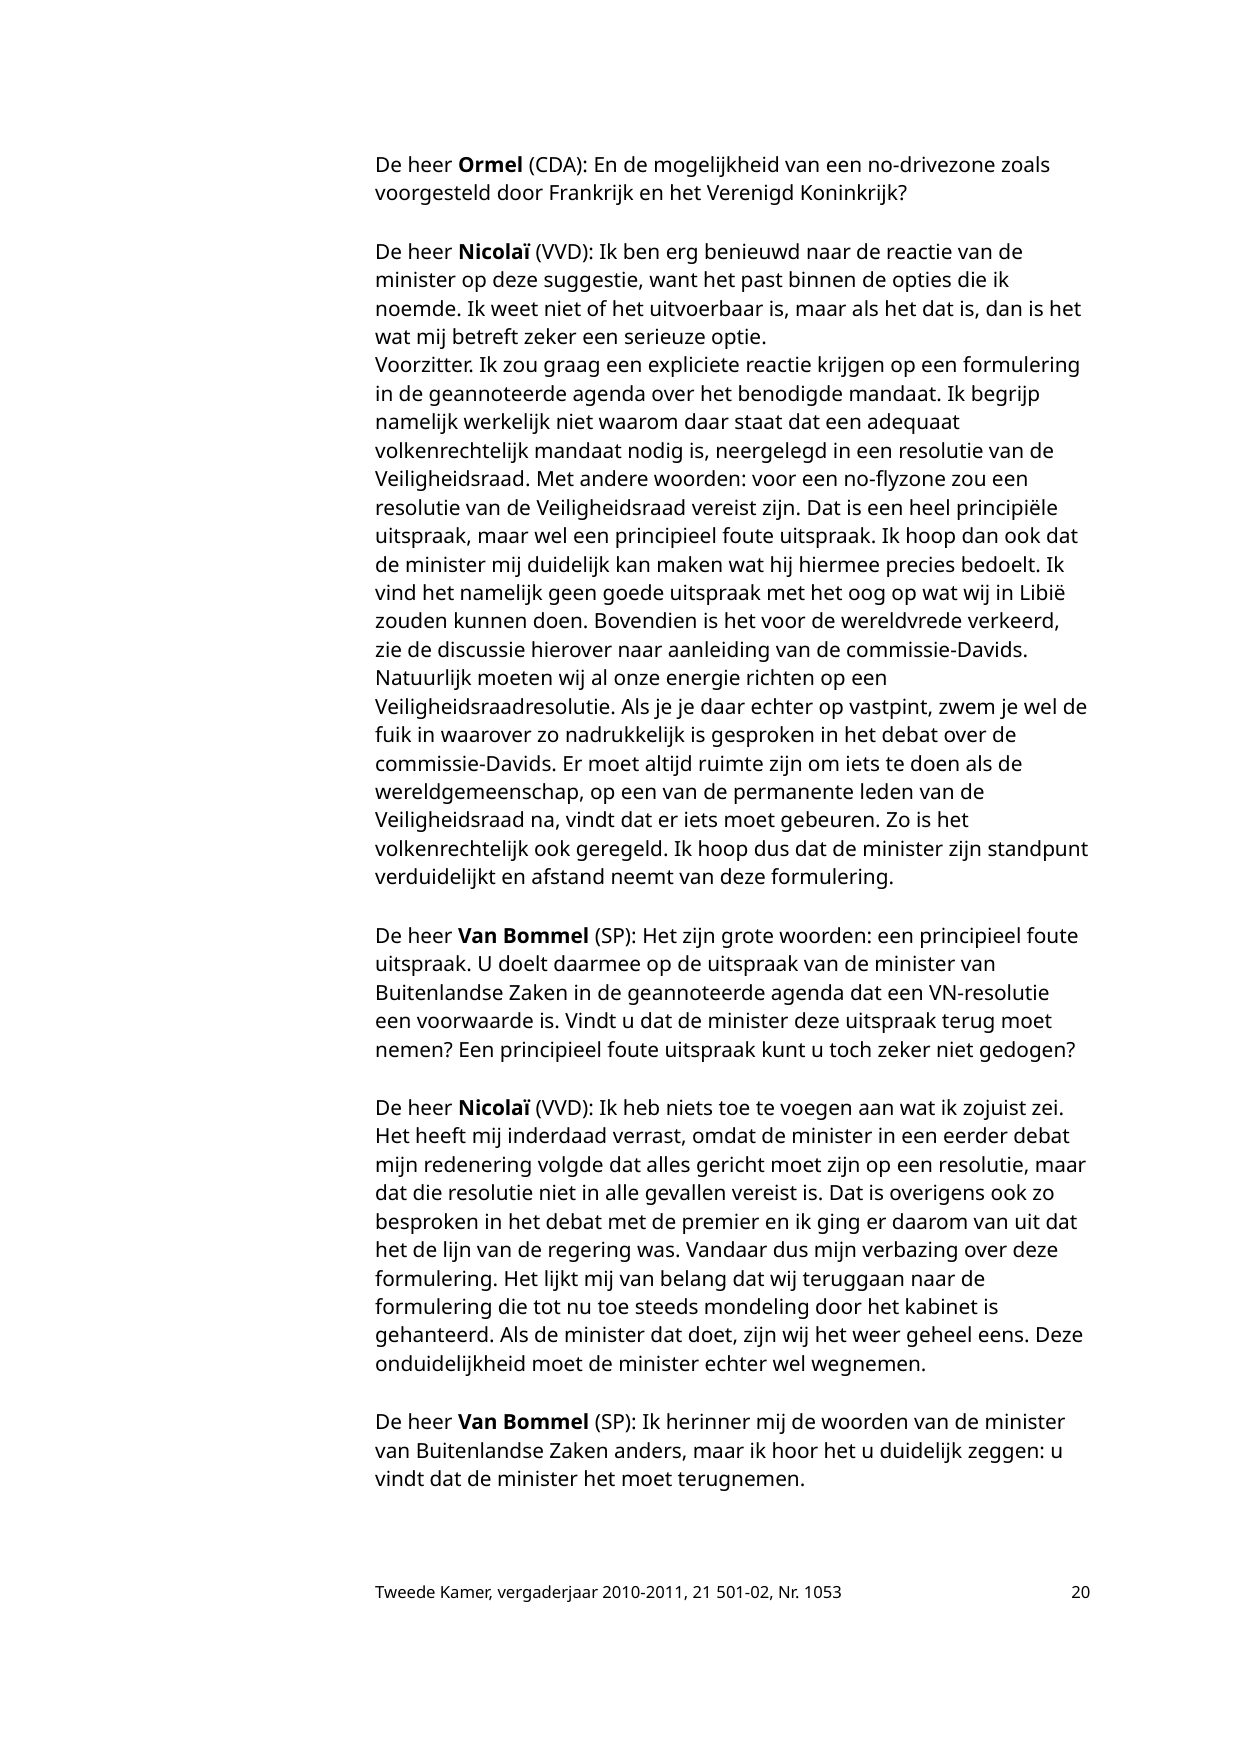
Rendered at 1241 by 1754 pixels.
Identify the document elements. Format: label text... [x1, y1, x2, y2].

text Natuurlijk moeten wij al onze energie richten op een Veiligheidsraadresolutie. Als je je daar echter op vastpint, zwem je wel de fuik in waarover zo nadrukkelijk is gesproken in het debat over de commissie-Davids. Er moet altijd ruimte zijn om iets te doen als de wereldgemeenschap, op een van de permanente leden van de Veiligheidsraad na, vindt dat er iets moet gebeuren. Zo is het volkenrechtelijk ook geregeld. Ik hoop dus dat de minister zijn standpunt verduidelijkt en afstand neemt van deze formulering. [375, 663, 1090, 891]
text De heer Nicolaï (VVD): Ik heb niets toe te voegen aan wat ik zojuist zei. Het heeft mij inderdaad verrast, omdat de minister in een eerder debat mijn redenering volgde dat alles gericht moet zijn op een resolutie, maar dat die resolutie niet in alle gevallen vereist is. Dat is overigens ook zo besproken in het debat met de premier en ik ging er daarom van uit dat het de lijn van de regering was. Vandaar dus mijn verbazing over deze formulering. Het lijkt mij van belang dat wij teruggaan naar de formulering die tot nu toe steeds mondeling door het kabinet is gehanteerd. Als de minister dat doet, zijn wij het weer geheel eens. Deze onduidelijkheid moet de minister echter wel wegnemen. [375, 1093, 1090, 1377]
text De heer Nicolaï (VVD): Ik ben erg benieuwd naar de reactie van de minister op deze suggestie, want het past binnen de opties die ik noemde. Ik weet niet of het uitvoerbaar is, maar als het dat is, dan is het wat mij betreft zeker een serieuze optie. [375, 237, 1090, 351]
text De heer Ormel (CDA): En de mogelijkheid van een no-drivezone zoals voorgesteld door Frankrijk en het Verenigd Koninkrijk? [375, 150, 1090, 207]
text De heer Van Bommel (SP): Ik herinner mij de woorden van de minister van Buitenlandse Zaken anders, maar ik hoor het u duidelijk zeggen: u vindt dat de minister het moet terugnemen. [375, 1407, 1090, 1493]
text Voorzitter. Ik zou graag een expliciete reactie krijgen op een formulering in de geannoteerde agenda over het benodigde mandaat. Ik begrijp namelijk werkelijk niet waarom daar staat dat een adequaat volkenrechtelijk mandaat nodig is, neergelegd in een resolutie van de Veiligheidsraad. Met andere woorden: voor een no-flyzone zou een resolutie van de Veiligheidsraad vereist zijn. Dat is een heel principiële uitspraak, maar wel een principieel foute uitspraak. Ik hoop dan ook dat de minister mij duidelijk kan maken wat hij hiermee precies bedoelt. Ik vind het namelijk geen goede uitspraak met het oog op wat wij in Libië zouden kunnen doen. Bovendien is het voor de wereldvrede verkeerd, zie de discussie hierover naar aanleiding van de commissie-Davids. [375, 351, 1090, 663]
text De heer Van Bommel (SP): Het zijn grote woorden: een principieel foute uitspraak. U doelt daarmee op de uitspraak van de minister van Buitenlandse Zaken in de geannoteerde agenda dat een VN-resolutie een voorwaarde is. Vindt u dat de minister deze uitspraak terug moet nemen? Een principieel foute uitspraak kunt u toch zeker niet gedogen? [375, 921, 1090, 1063]
